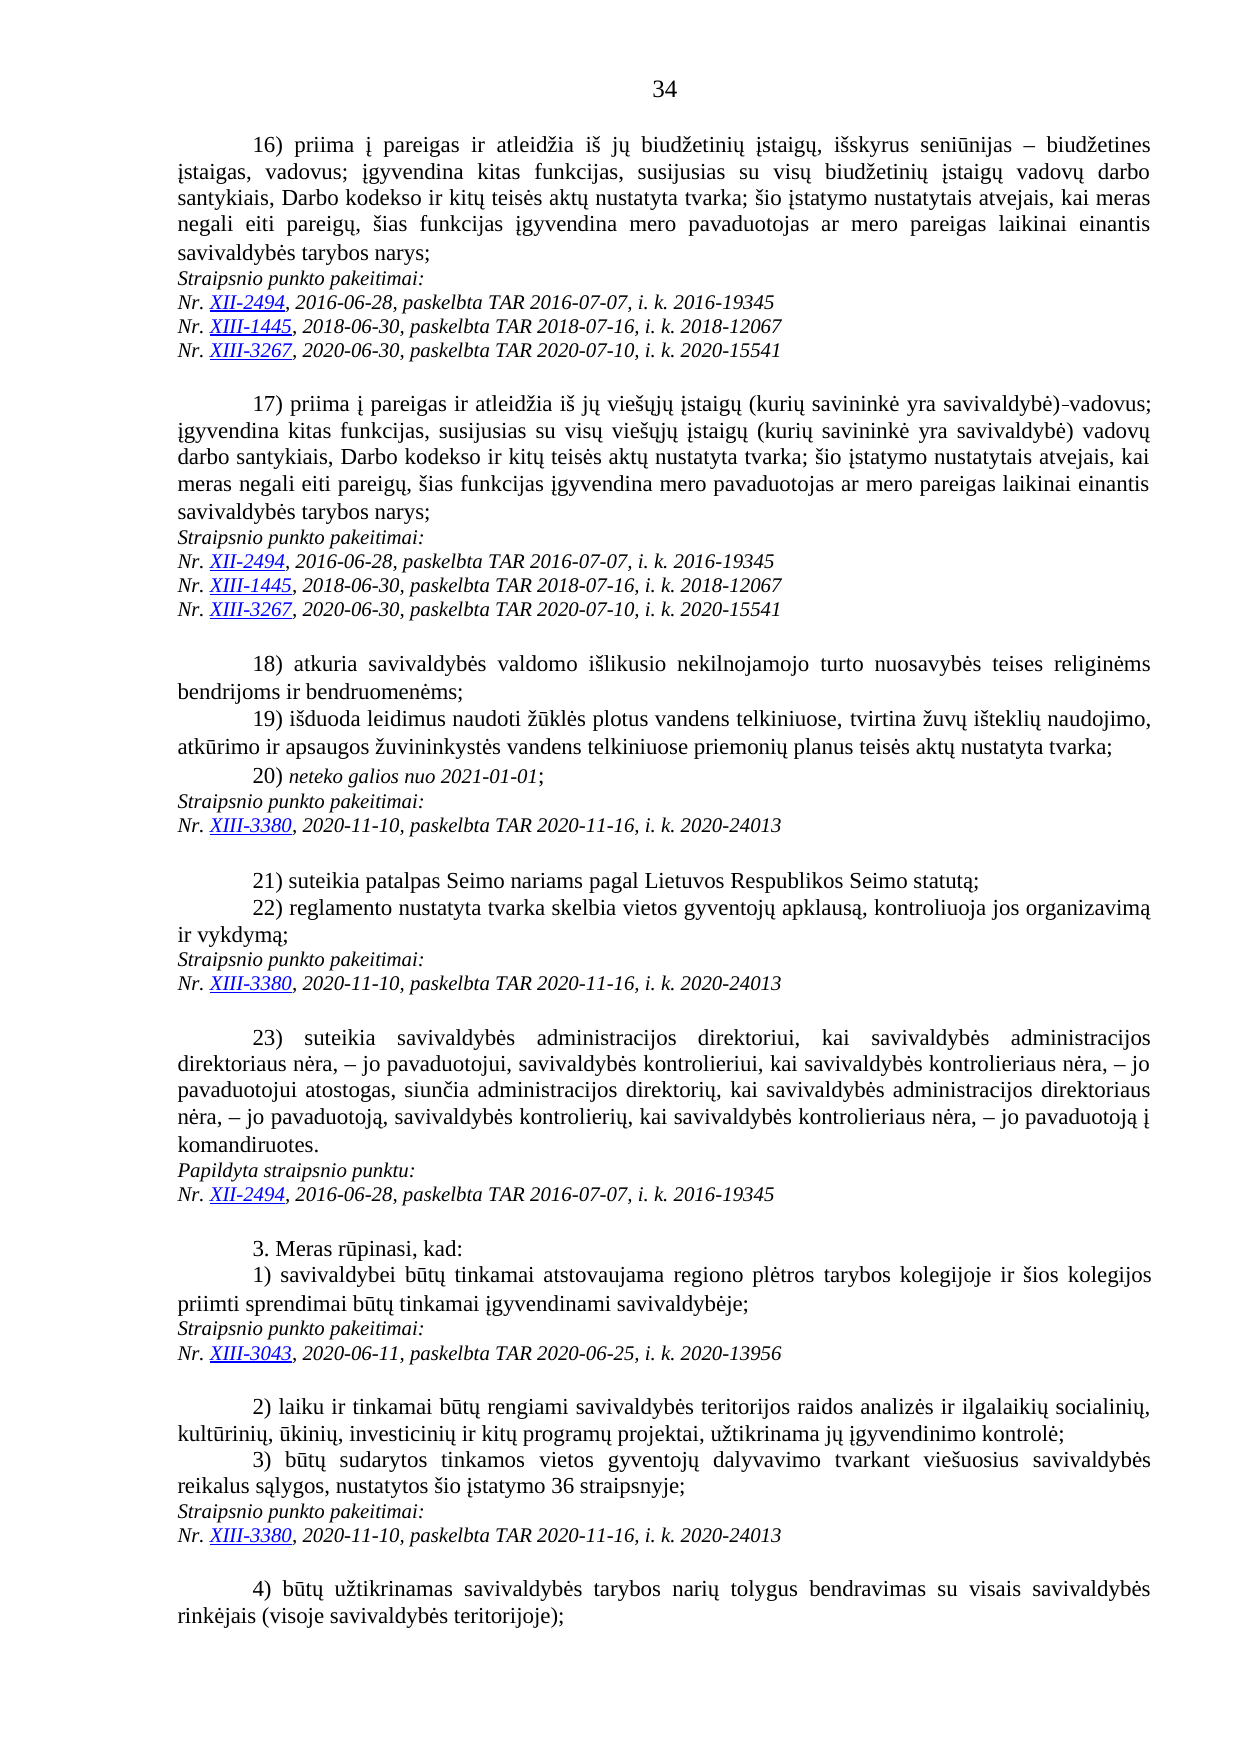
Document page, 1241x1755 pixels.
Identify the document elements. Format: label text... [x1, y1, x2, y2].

text Nr. XIII-3043, 2020-06-11, paskelbta TAR 2020-06-25, i. k. 2020-13956 [177, 1340, 1152, 1364]
text Nr. XII-2494, 2016-06-28, paskelbta TAR 2016-07-07, i. k. 2016-19345 [177, 549, 1152, 573]
text Nr. XIII-1445, 2018-06-30, paskelbta TAR 2018-07-16, i. k. 2018-12067 [177, 573, 1152, 597]
text Nr. XIII-3380, 2020-11-10, paskelbta TAR 2020-11-16, i. k. 2020-24013 [177, 813, 1152, 837]
text 23) suteikia savivaldybės administracijos direktoriui, kai savivaldybės administracijos direktoriaus nėra, – jo pavaduotojui, savivaldybės kontrolieriui, kai savivaldybės kontrolieriaus nėra, – jo pavaduotojui atostogas, siunčia administracijos direktorių, kai savivaldybės administracijos direktoriaus nėra, – jo pavaduotoją, savivaldybės kontrolierių, kai savivaldybės kontrolieriaus nėra, – jo pavaduotoją į komandiruotes. [177, 1024, 1152, 1158]
text Nr. XIII-1445, 2018-06-30, paskelbta TAR 2018-07-16, i. k. 2018-12067 [177, 314, 1152, 338]
text 21) suteikia patalpas Seimo nariams pagal Lietuvos Respublikos Seimo statutą; [177, 866, 1152, 894]
text 3. Meras rūpinasi, kad: [177, 1235, 1152, 1261]
text 16) priima į pareigas ir atleidžia iš jų biudžetinių įstaigų, išskyrus seniūnijas – biudžetines įstaigas, vadovus; įgyvendina kitas funkcijas, susijusias su visų biudžetinių įstaigų vadovų darbo santykiais, Darbo kodekso ir kitų teisės aktų nustatyta tvarka; šio įstatymo nustatytais atvejais, kai meras negali eiti pareigų, šias funkcijas įgyvendina mero pavaduotojas ar mero pareigas laikinai einantis savivaldybės tarybos narys; [177, 131, 1152, 266]
text Nr. XIII-3380, 2020-11-10, paskelbta TAR 2020-11-16, i. k. 2020-24013 [177, 1523, 1152, 1547]
text Nr. XII-2494, 2016-06-28, paskelbta TAR 2016-07-07, i. k. 2016-19345 [177, 289, 1152, 314]
text Straipsnio punkto pakeitimai: [177, 947, 1152, 971]
text Straipsnio punkto pakeitimai: [177, 266, 1152, 289]
text 20) neteko galios nuo 2021-01-01; [177, 760, 1152, 789]
text 19) išduoda leidimus naudoti žūklės plotus vandens telkiniuose, tvirtina žuvų išteklių naudojimo, atkūrimo ir apsaugos žuvininkystės vandens telkiniuose priemonių planus teisės aktų nustatyta tvarka; [177, 705, 1152, 760]
text Straipsnio punkto pakeitimai: [177, 525, 1152, 549]
text 1) savivaldybei būtų tinkamai atstovaujama regiono plėtros tarybos kolegijoje ir šios kolegijos priimti sprendimai būtų tinkamai įgyvendinami savivaldybėje; [177, 1261, 1152, 1316]
text 18) atkuria savivaldybės valdomo išlikusio nekilnojamojo turto nuosavybės teises religinėms bendrijoms ir bendruomenėms; [177, 650, 1152, 705]
text Nr. XIII-3267, 2020-06-30, paskelbta TAR 2020-07-10, i. k. 2020-15541 [177, 338, 1152, 362]
text 2) laiku ir tinkamai būtų rengiami savivaldybės teritorijos raidos analizės ir ilgalaikių socialinių, kultūrinių, ūkinių, investicinių ir kitų programų projektai, užtikrinama jų įgyvendinimo kontrolė; [177, 1393, 1152, 1446]
text 4) būtų užtikrinamas savivaldybės tarybos narių tolygus bendravimas su visais savivaldybės rinkėjais (visoje savivaldybės teritorijoje); [177, 1576, 1152, 1628]
text Straipsnio punkto pakeitimai: [177, 1316, 1152, 1340]
text 22) reglamento nustatyta tvarka skelbia vietos gyventojų apklausą, kontroliuoja jos organizavimą ir vykdymą; [177, 894, 1152, 947]
text 3) būtų sudarytos tinkamos vietos gyventojų dalyvavimo tvarkant viešuosius savivaldybės reikalus sąlygos, nustatytos šio įstatymo 36 straipsnyje; [177, 1446, 1152, 1499]
text Nr. XIII-3267, 2020-06-30, paskelbta TAR 2020-07-10, i. k. 2020-15541 [177, 597, 1152, 621]
text Papildyta straipsnio punktu: [177, 1158, 1152, 1182]
text Nr. XII-2494, 2016-06-28, paskelbta TAR 2016-07-07, i. k. 2016-19345 [177, 1182, 1152, 1206]
text Nr. XIII-3380, 2020-11-10, paskelbta TAR 2020-11-16, i. k. 2020-24013 [177, 971, 1152, 995]
text Straipsnio punkto pakeitimai: [177, 789, 1152, 813]
text Straipsnio punkto pakeitimai: [177, 1499, 1152, 1523]
text 17) priima į pareigas ir atleidžia iš jų viešųjų įstaigų (kurių savininkė yra savivaldybė) vadovus; įgyvendina kitas funkcijas, susijusias su visų viešųjų įstaigų (kurių savininkė yra savivaldybė) vadovų darbo santykiais, Darbo kodekso ir kitų teisės aktų nustatyta tvarka; šio įstatymo nustatytais atvejais, kai meras negali eiti pareigų, šias funkcijas įgyvendina mero pavaduotojas ar mero pareigas laikinai einantis savivaldybės tarybos narys; [177, 391, 1152, 525]
